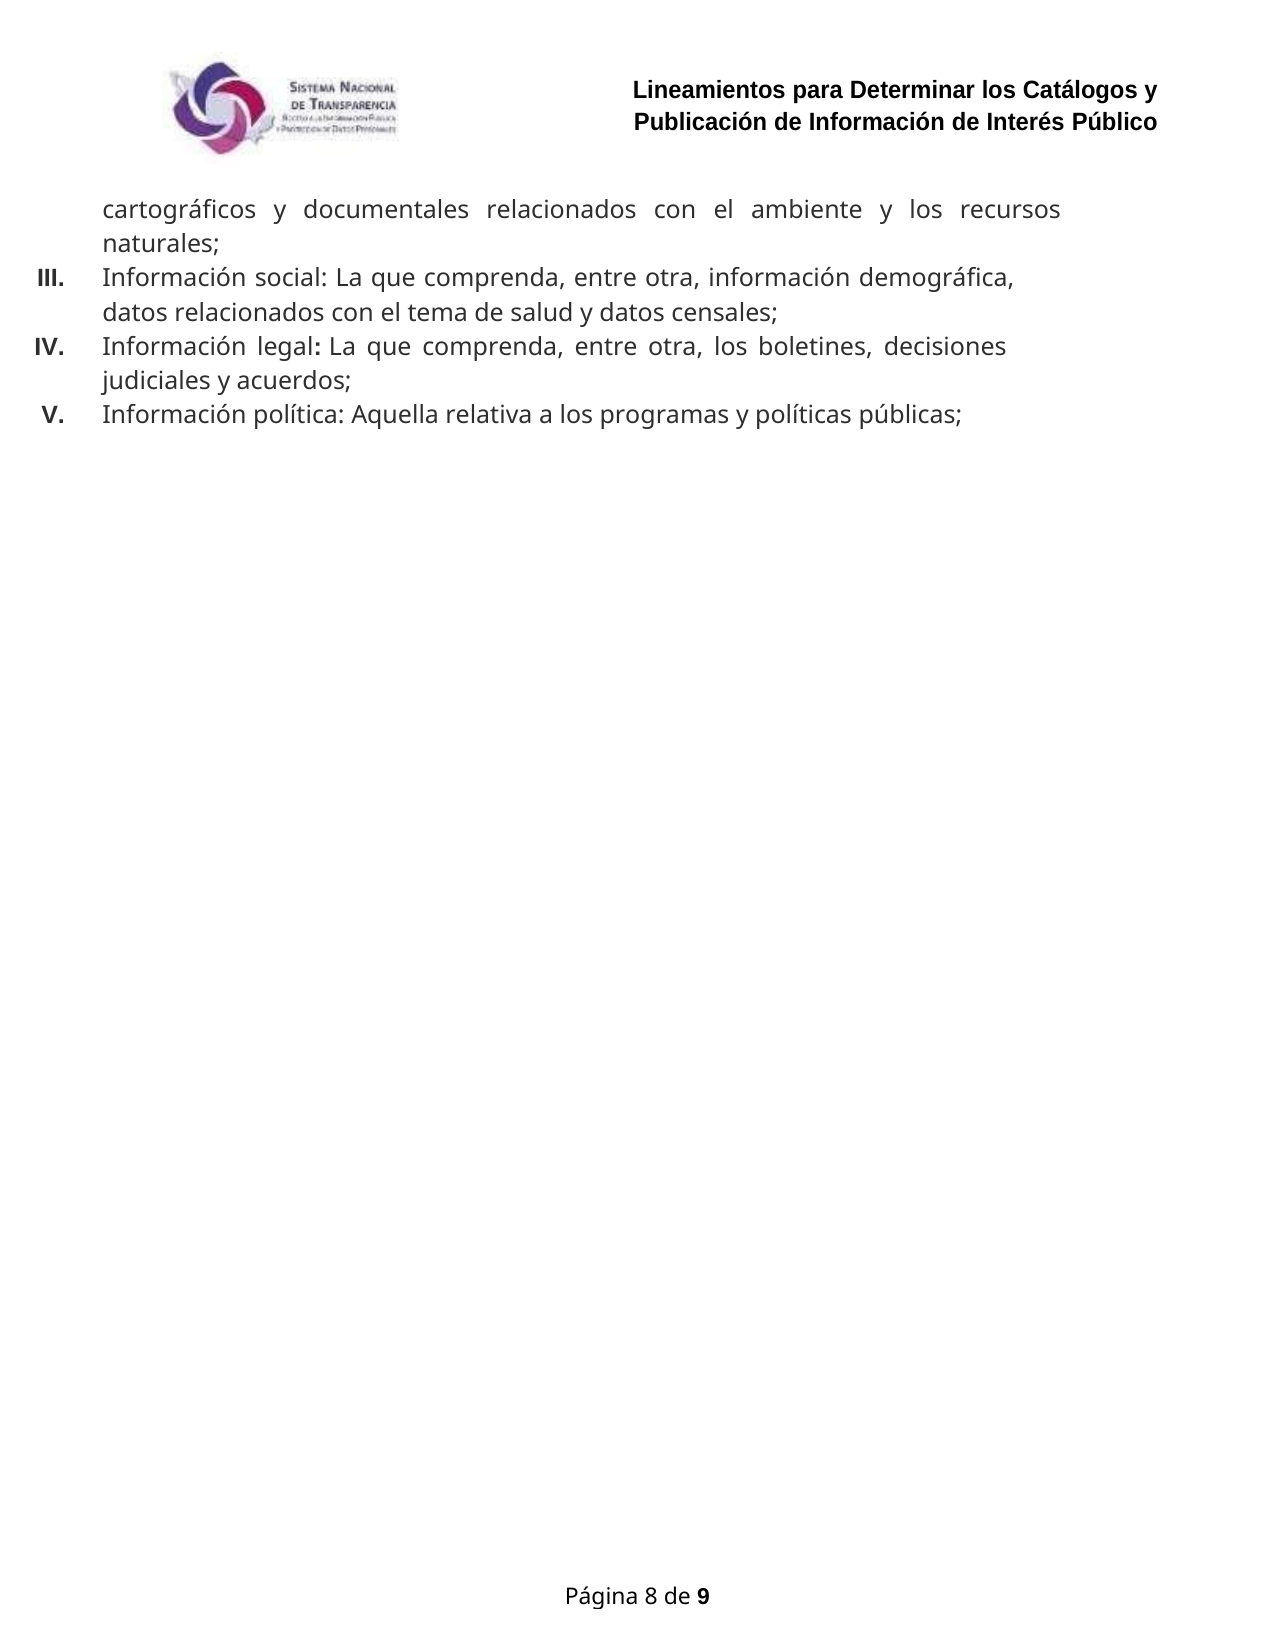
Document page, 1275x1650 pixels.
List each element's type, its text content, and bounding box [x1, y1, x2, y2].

list Información política: Aquella relativa a los programas y políticas públicas; [41, 396, 1146, 430]
list Información social: La que comprenda, entre otra, información demográfica, datos relacionados con el tema de salud y datos censales; [37, 260, 1060, 328]
list cartográficos y documentales relacionados con el ambiente y los recursos naturales; [44, 192, 1061, 260]
list Información legal: La que comprenda, entre otra, los boletines, decisiones judiciales y acuerdos; [34, 328, 1061, 396]
